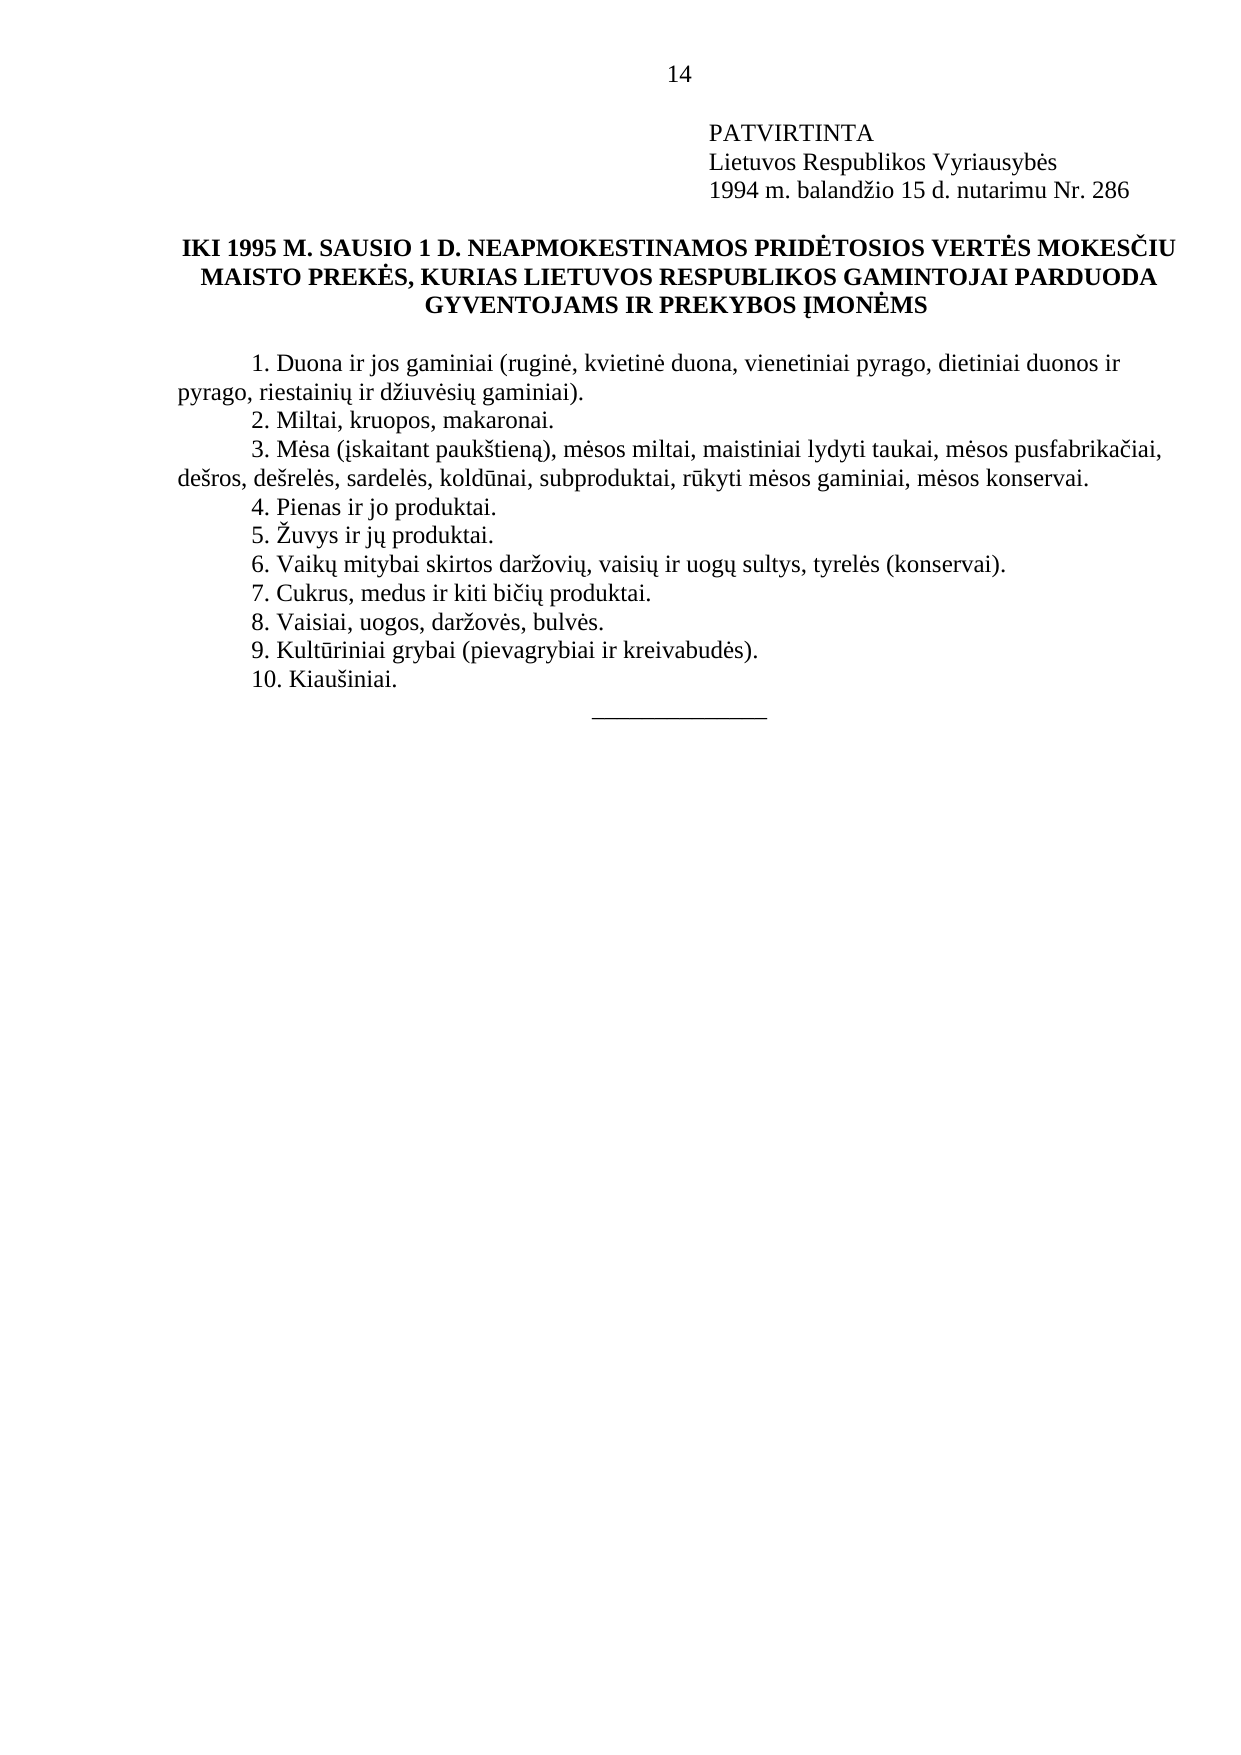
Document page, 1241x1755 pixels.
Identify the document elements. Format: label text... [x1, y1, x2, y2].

text ______________ [177, 693, 1181, 722]
text 2. Miltai, kruopos, makaronai. [177, 406, 1181, 434]
text Iki 1995 m. sausio 1 d. neapmokestinamos pridėtosios vertės mokesčiu maisto prekės, kurias Lietuvos Respublikos gamintojai parduoda gyventojams ir prekybos įmonėms [177, 233, 1181, 319]
text 7. Cukrus, medus ir kiti bičių produktai. [177, 578, 1181, 607]
text 5. Žuvys ir jų produktai. [177, 521, 1181, 549]
text 6. Vaikų mitybai skirtos daržovių, vaisių ir uogų sultys, tyrelės (konservai). [177, 549, 1181, 578]
text 1994 m. balandžio 15 d. nutarimu Nr. 286 [177, 176, 1181, 204]
text 1. Duona ir jos gaminiai (ruginė, kvietinė duona, vienetiniai pyrago, dietiniai duonos ir pyrago, riestainių ir džiuvėsių gaminiai). [177, 348, 1181, 406]
text 9. Kultūriniai grybai (pievagrybiai ir kreivabudės). [177, 636, 1181, 664]
text PATVIRTINTA [709, 118, 1181, 147]
text 3. Mėsa (įskaitant paukštieną), mėsos miltai, maistiniai lydyti taukai, mėsos pusfabrikačiai, dešros, dešrelės, sardelės, koldūnai, subproduktai, rūkyti mėsos gaminiai, mėsos konservai. [177, 434, 1181, 492]
text Lietuvos Respublikos Vyriausybės [177, 147, 1181, 176]
text 4. Pienas ir jo produktai. [177, 492, 1181, 521]
text 8. Vaisiai, uogos, daržovės, bulvės. [177, 607, 1181, 636]
text 10. Kiaušiniai. [177, 664, 1181, 693]
